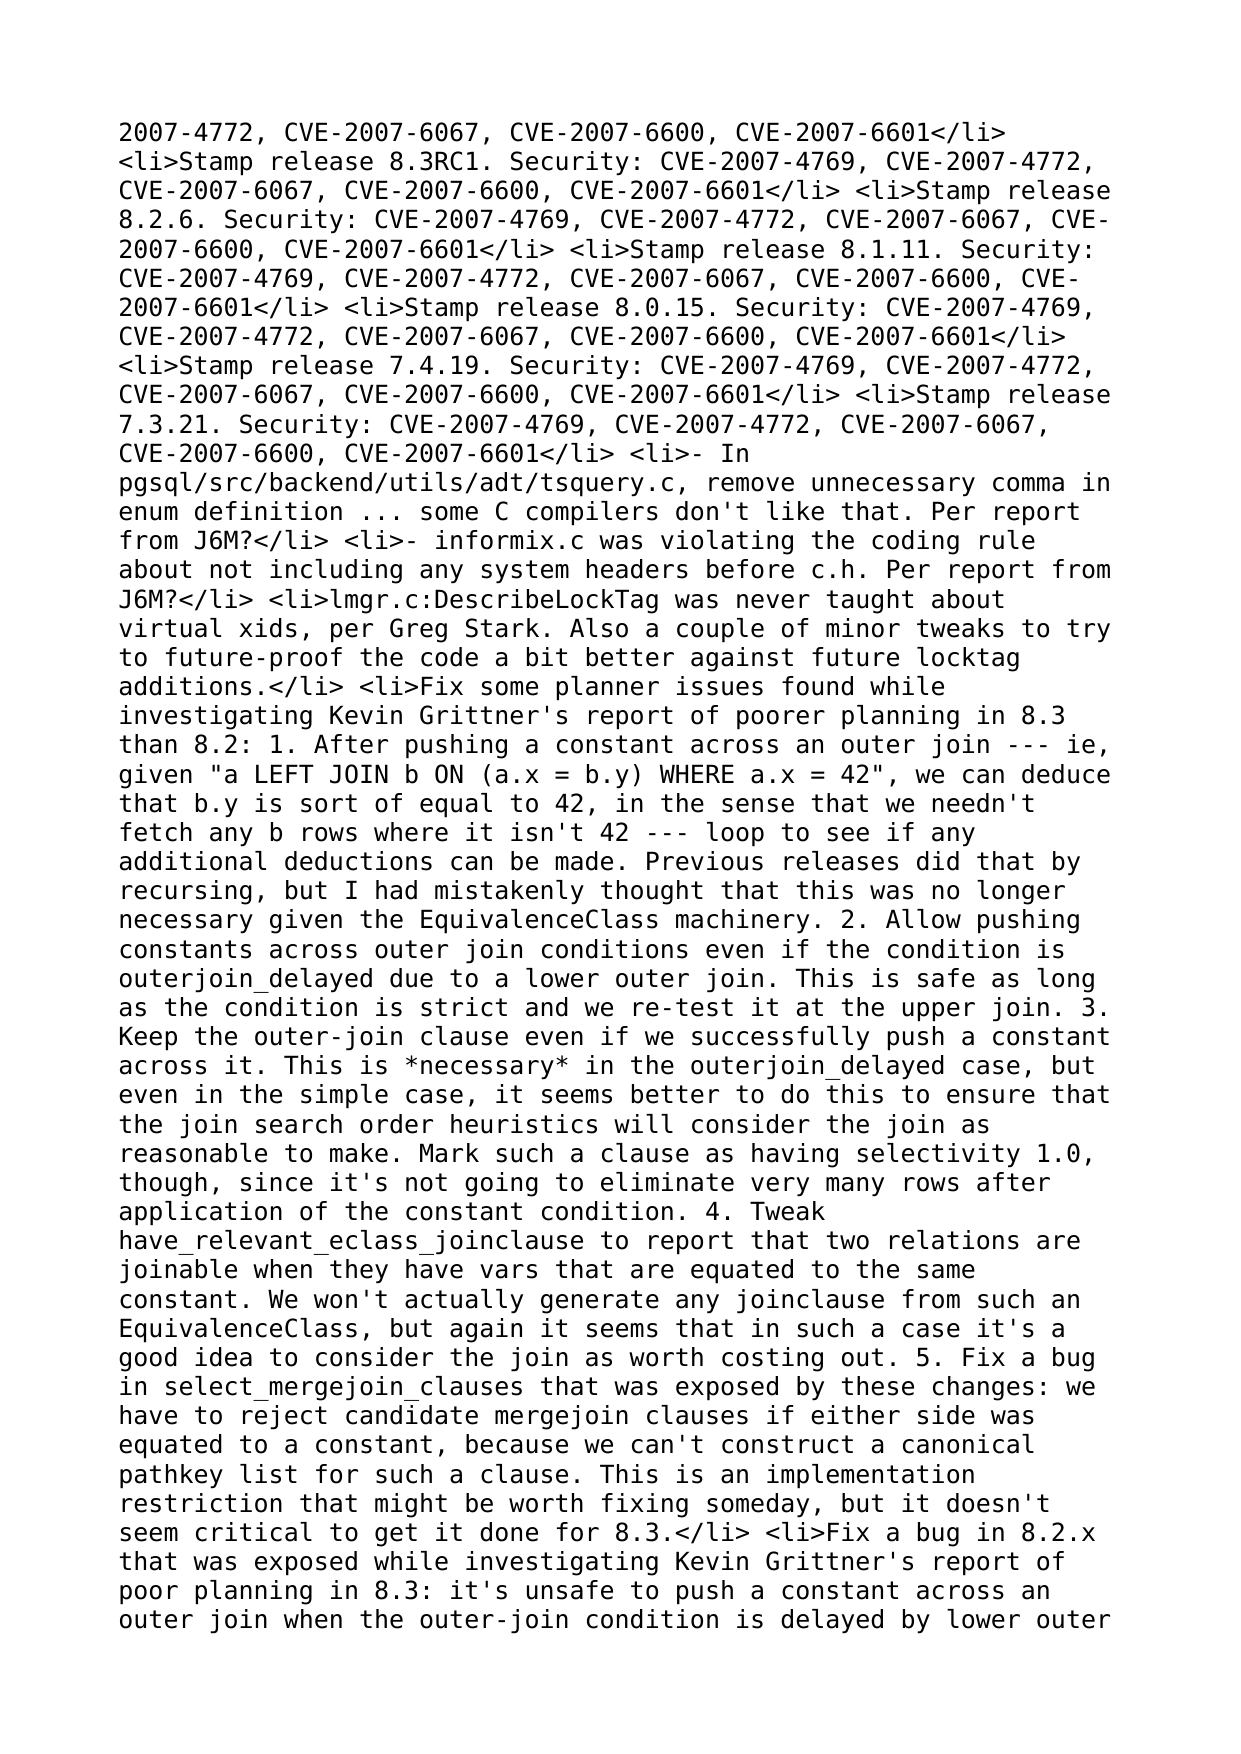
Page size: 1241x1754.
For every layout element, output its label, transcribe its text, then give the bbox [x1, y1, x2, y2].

text 2007-4772, CVE-2007-6067, CVE-2007-6600, CVE-2007-6601</li> <li>Stamp release 8.3RC1. Security: CVE-2007-4769, CVE-2007-4772, CVE-2007-6067, CVE-2007-6600, CVE-2007-6601</li> <li>Stamp release 8.2.6. Security: CVE-2007-4769, CVE-2007-4772, CVE-2007-6067, CVE-2007-6600, CVE-2007-6601</li> <li>Stamp release 8.1.11. Security: CVE-2007-4769, CVE-2007-4772, CVE-2007-6067, CVE-2007-6600, CVE-2007-6601</li> <li>Stamp release 8.0.15. Security: CVE-2007-4769, CVE-2007-4772, CVE-2007-6067, CVE-2007-6600, CVE-2007-6601</li> <li>Stamp release 7.4.19. Security: CVE-2007-4769, CVE-2007-4772, CVE-2007-6067, CVE-2007-6600, CVE-2007-6601</li> <li>Stamp release 7.3.21. Security: CVE-2007-4769, CVE-2007-4772, CVE-2007-6067, CVE-2007-6600, CVE-2007-6601</li> <li>- In pgsql/src/backend/utils/adt/tsquery.c, remove unnecessary comma in enum definition ... some C compilers don't like that. Per report from J6M?</li> <li>- informix.c was violating the coding rule about not including any system headers before c.h. Per report from J6M?</li> <li>lmgr.c:DescribeLockTag was never taught about virtual xids, per Greg Stark. Also a couple of minor tweaks to try to future-proof the code a bit better against future locktag additions.</li> <li>Fix some planner issues found while investigating Kevin Grittner's report of poorer planning in 8.3 than 8.2: 1. After pushing a constant across an outer join --- ie, given "a LEFT JOIN b ON (a.x = b.y) WHERE a.x = 42", we can deduce that b.y is sort of equal to 42, in the sense that we needn't fetch any b rows where it isn't 42 --- loop to see if any additional deductions can be made. Previous releases did that by recursing, but I had mistakenly thought that this was no longer necessary given the EquivalenceClass machinery. 2. Allow pushing constants across outer join conditions even if the condition is outerjoin_delayed due to a lower outer join. This is safe as long as the condition is strict and we re-test it at the upper join. 3. Keep the outer-join clause even if we successfully push a constant across it. This is *necessary* in the outerjoin_delayed case, but even in the simple case, it seems better to do this to ensure that the join search order heuristics will consider the join as reasonable to make. Mark such a clause as having selectivity 1.0, though, since it's not going to eliminate very many rows after application of the constant condition. 4. Tweak have_relevant_eclass_joinclause to report that two relations are joinable when they have vars that are equated to the same constant. We won't actually generate any joinclause from such an EquivalenceClass, but again it seems that in such a case it's a good idea to consider the join as worth costing out. 5. Fix a bug in select_mergejoin_clauses that was exposed by these changes: we have to reject candidate mergejoin clauses if either side was equated to a constant, because we can't construct a canonical pathkey list for such a clause. This is an implementation restriction that might be worth fixing someday, but it doesn't seem critical to get it done for 8.3.</li> <li>Fix a bug in 8.2.x that was exposed while investigating Kevin Grittner's report of poor planning in 8.3: it's unsafe to push a constant across an outer join when the outer-join condition is delayed by lower outer [118, 118, 1122, 1635]
